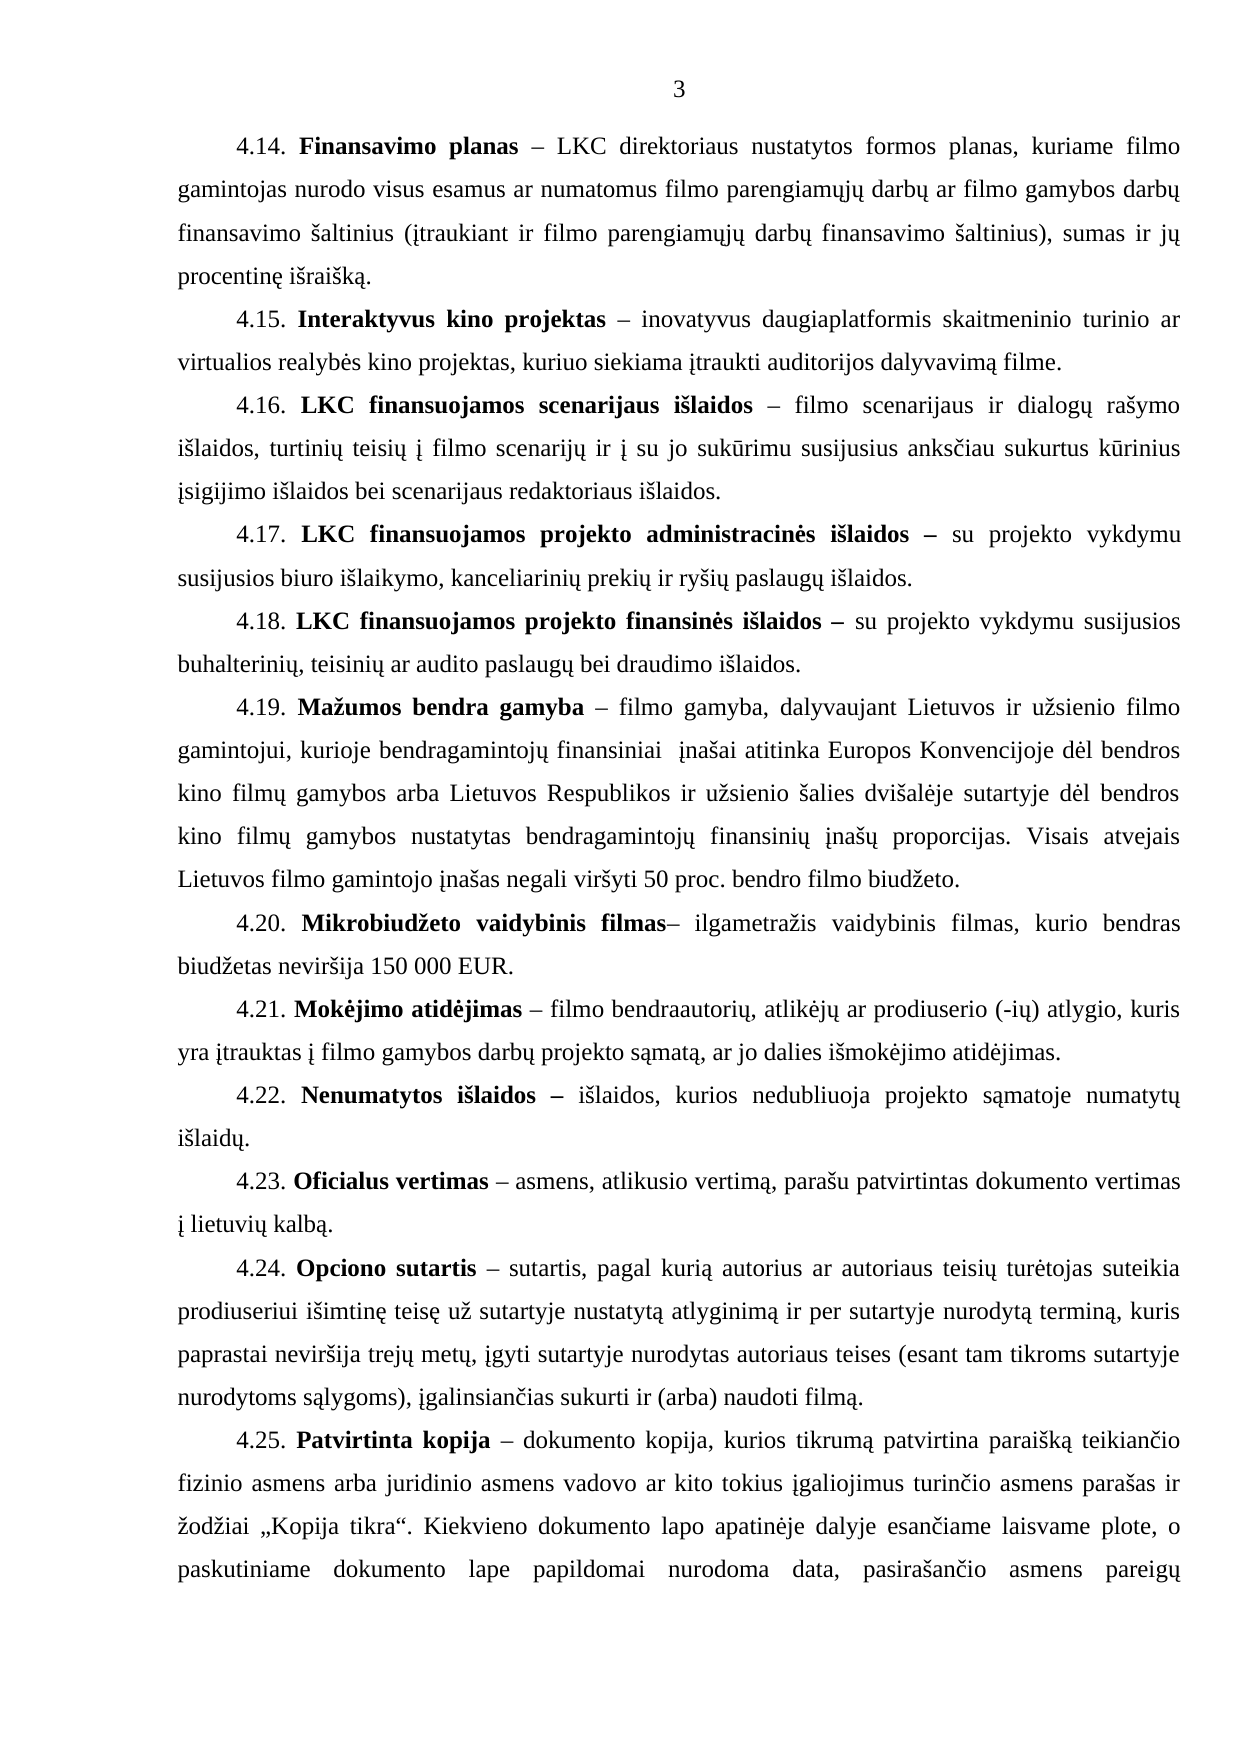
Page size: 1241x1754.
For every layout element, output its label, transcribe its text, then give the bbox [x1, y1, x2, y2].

text 4.24. Opciono sutartis – sutartis, pagal kurią autorius ar autoriaus teisių turėtojas suteikia prodiuseriui išimtinę teisę už sutartyje nustatytą atlyginimą ir per sutartyje nurodytą terminą, kuris paprastai neviršija trejų metų, įgyti sutartyje nurodytas autoriaus teises (esant tam tikroms sutartyje nurodytoms sąlygoms), įgalinsiančias sukurti ir (arba) naudoti filmą. [177, 1253, 1181, 1411]
text 4.14. Finansavimo planas – LKC direktoriaus nustatytos formos planas, kuriame filmo gamintojas nurodo visus esamus ar numatomus filmo parengiamųjų darbų ar filmo gamybos darbų finansavimo šaltinius (įtraukiant ir filmo parengiamųjų darbų finansavimo šaltinius), sumas ir jų procentinę išraišką. [177, 131, 1181, 289]
text 4.18. LKC finansuojamos projekto finansinės išlaidos – su projekto vykdymu susijusios buhalterinių, teisinių ar audito paslaugų bei draudimo išlaidos. [177, 606, 1181, 678]
text 4.21. Mokėjimo atidėjimas – filmo bendraautorių, atlikėjų ar prodiuserio (-ių) atlygio, kuris yra įtrauktas į filmo gamybos darbų projekto sąmatą, ar jo dalies išmokėjimo atidėjimas. [177, 994, 1181, 1066]
text 4.15. Interaktyvus kino projektas – inovatyvus daugiaplatformis skaitmeninio turinio ar virtualios realybės kino projektas, kuriuo siekiama įtraukti auditorijos dalyvavimą filme. [177, 304, 1181, 376]
text 4.25. Patvirtinta kopija – dokumento kopija, kurios tikrumą patvirtina paraišką teikiančio fizinio asmens arba juridinio asmens vadovo ar kito tokius įgaliojimus turinčio asmens parašas ir žodžiai „Kopija tikra“. Kiekvieno dokumento lapo apatinėje dalyje esančiame laisvame plote, o paskutiniame dokumento lape papildomai nurodoma data, pasirašančio asmens pareigų [177, 1425, 1181, 1583]
text 4.22. Nenumatytos išlaidos – išlaidos, kurios nedubliuoja projekto sąmatoje numatytų išlaidų. [177, 1080, 1181, 1152]
text 4.16. LKC finansuojamos scenarijaus išlaidos – filmo scenarijaus ir dialogų rašymo išlaidos, turtinių teisių į filmo scenarijų ir į su jo sukūrimu susijusius anksčiau sukurtus kūrinius įsigijimo išlaidos bei scenarijaus redaktoriaus išlaidos. [177, 390, 1181, 505]
text 4.20. Mikrobiudžeto vaidybinis filmas– ilgametražis vaidybinis filmas, kurio bendras biudžetas neviršija 150 000 EUR. [177, 908, 1181, 979]
text 4.19. Mažumos bendra gamyba – filmo gamyba, dalyvaujant Lietuvos ir užsienio filmo gamintojui, kurioje bendragamintojų finansiniai įnašai atitinka Europos Konvencijoje dėl bendros kino filmų gamybos arba Lietuvos Respublikos ir užsienio šalies dvišalėje sutartyje dėl bendros kino filmų gamybos nustatytas bendragamintojų finansinių įnašų proporcijas. Visais atvejais Lietuvos filmo gamintojo įnašas negali viršyti 50 proc. bendro filmo biudžeto. [177, 692, 1181, 893]
text 4.17. LKC finansuojamos projekto administracinės išlaidos – su projekto vykdymu susijusios biuro išlaikymo, kanceliarinių prekių ir ryšių paslaugų išlaidos. [177, 519, 1181, 591]
text 4.23. Oficialus vertimas – asmens, atlikusio vertimą, parašu patvirtintas dokumento vertimas į lietuvių kalbą. [177, 1166, 1181, 1238]
